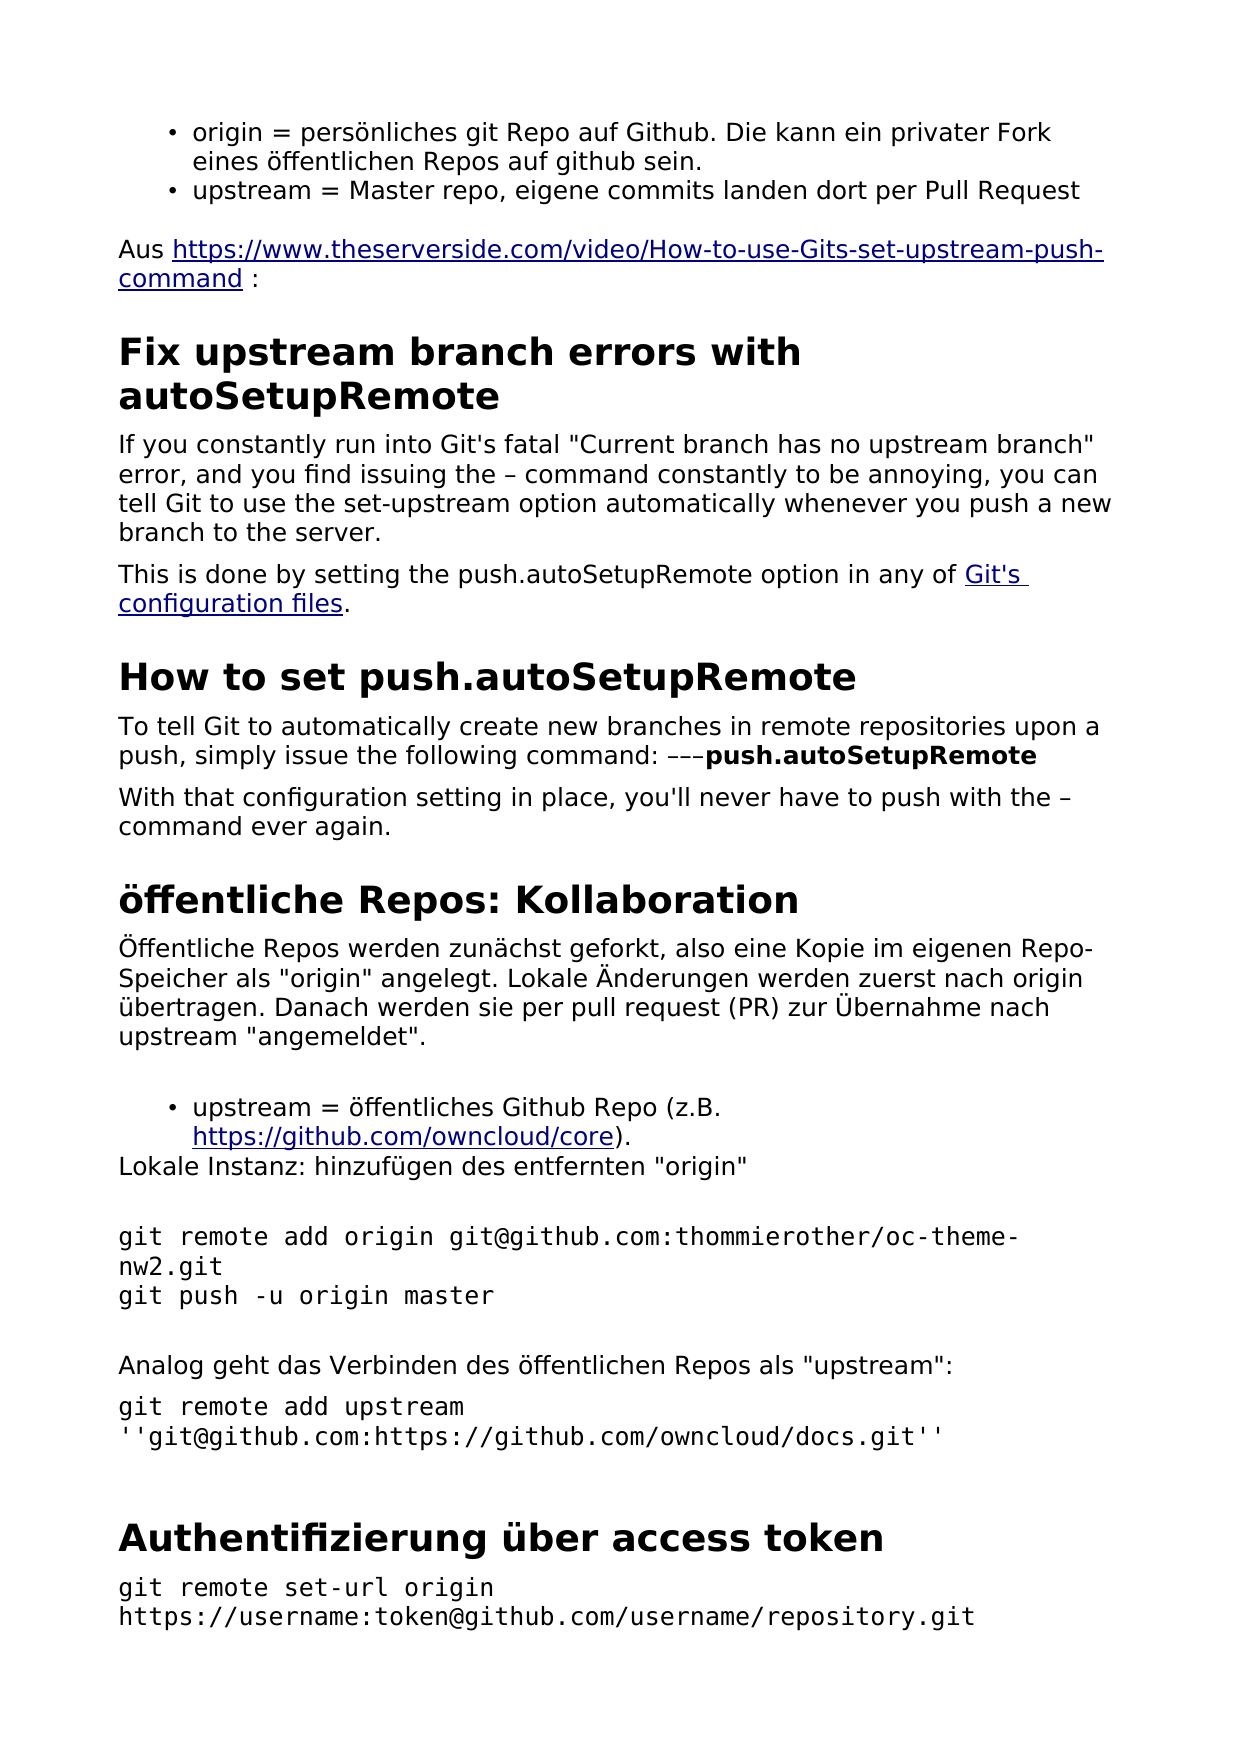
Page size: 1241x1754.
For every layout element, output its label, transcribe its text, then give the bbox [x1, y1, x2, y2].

text Analog geht das Verbinden des öffentlichen Repos als "upstream": [118, 1351, 1122, 1380]
text git remote add origin git@github.com:thommierother/oc-theme-nw2.git git push -u origin master [118, 1193, 1122, 1339]
list origin = persönliches git Repo auf Github. Die kann ein privater Fork eines öffentlichen Repos auf github sein. [177, 118, 1122, 176]
list upstream = Master repo, eigene commits landen dort per Pull Request [177, 176, 1122, 206]
subtitle Authentifizierung über access token [118, 1517, 1122, 1561]
text With that configuration setting in place, you'll never have to push with the – command ever again. [118, 783, 1122, 841]
text To tell Git to automatically create new branches in remote repositories upon a push, simply issue the following command: –––push.autoSetupRemote [118, 712, 1122, 770]
subtitle How to set push.autoSetupRemote [118, 656, 1122, 699]
text git remote set-url origin https://username:token@github.com/username/repository.git [118, 1573, 1122, 1631]
text If you constantly run into Git's fatal "Current branch has no upstream branch" error, and you find issuing the – command constantly to be annoying, you can tell Git to use the set-upstream option automatically whenever you push a new branch to the server. [118, 431, 1122, 547]
subtitle öffentliche Repos: Kollaboration [118, 878, 1122, 922]
subtitle Fix upstream branch errors with autoSetupRemote [118, 331, 1122, 418]
text Lokale Instanz: hinzufügen des entfernten "origin" [118, 1152, 1122, 1181]
text Aus https://www.theserverside.com/video/How-to-use-Gits-set-upstream-push-command : [118, 235, 1122, 293]
text git remote add upstream ''git@github.com:https://github.com/owncloud/docs.git'' [118, 1393, 1122, 1480]
list upstream = öffentliches Github Repo (z.B. https://github.com/owncloud/core). [177, 1093, 1122, 1152]
text This is done by setting the push.autoSetupRemote option in any of Git's configuration files. [118, 560, 1122, 618]
text Öffentliche Repos werden zunächst geforkt, also eine Kopie im eigenen Repo-Speicher als "origin" angelegt. Lokale Änderungen werden zuerst nach origin übertragen. Danach werden sie per pull request (PR) zur Übernahme nach upstream "angemeldet". [118, 935, 1122, 1051]
